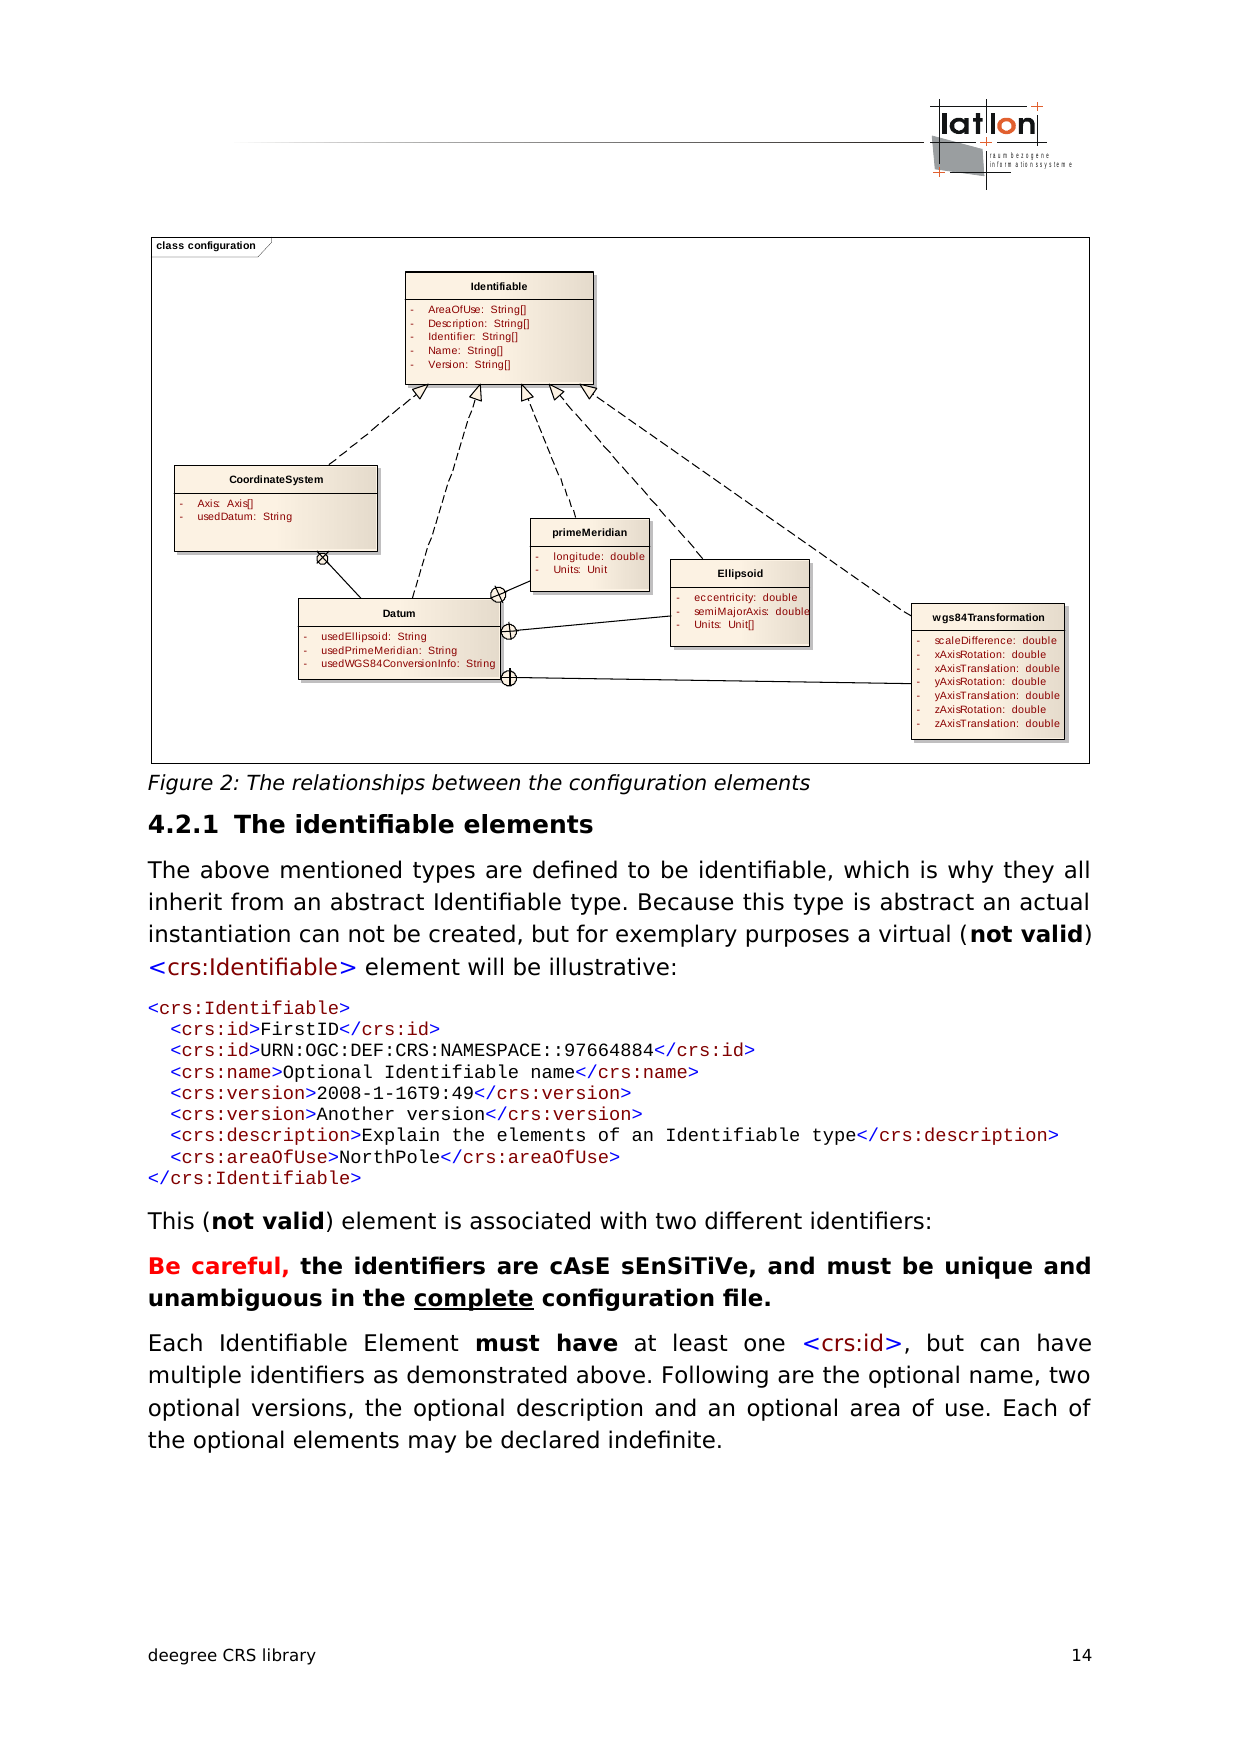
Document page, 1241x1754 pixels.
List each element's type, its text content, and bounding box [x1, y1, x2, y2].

text <crs:name>Optional Identifiable name</crs:name> [148, 1062, 1092, 1084]
subtitle [148, 221, 1092, 234]
text Each Identifiable Element must have at least one <crs:id>, but can have multiple identifiers as demonstrated above. Following are the optional name, two optional versions, the optional description and an optional area of use. Each of the optional elements may be declared indefinite. [148, 1331, 1092, 1454]
text <crs:id>FirstID</crs:id> [148, 1020, 1092, 1041]
text <crs:Identifiable> [148, 999, 1092, 1020]
subtitle The identifiable elements [148, 795, 1092, 839]
text Be careful, the identifiers are cAsE sEnSiTiVe, and must be unique and unambiguous in the complete configuration file. [148, 1253, 1092, 1312]
text The above mentioned types are defined to be identifiable, which is why they all inherit from an abstract Identifiable type. Because this type is abstract an actual instantiation can not be created, but for exemplary purposes a virtual (not valid) <crs:Identifiable> element will be illustrative: [148, 857, 1092, 980]
text <crs:id>URN:OGC:DEF:CRS:NAMESPACE::97664884</crs:id> [148, 1041, 1092, 1062]
text <crs:description>Explain the elements of an Identifiable type</crs:description> [148, 1126, 1092, 1147]
text This (not valid) element is associated with two different identifiers: [148, 1208, 1092, 1235]
text </crs:Identifiable> [148, 1169, 1092, 1190]
list Figure 2: The relationships between the configuration elements [148, 234, 1092, 795]
text <crs:version>2008-1-16T9:49</crs:version> [148, 1084, 1092, 1105]
text <crs:areaOfUse>NorthPole</crs:areaOfUse> [148, 1147, 1092, 1169]
text <crs:version>Another version</crs:version> [148, 1105, 1092, 1126]
